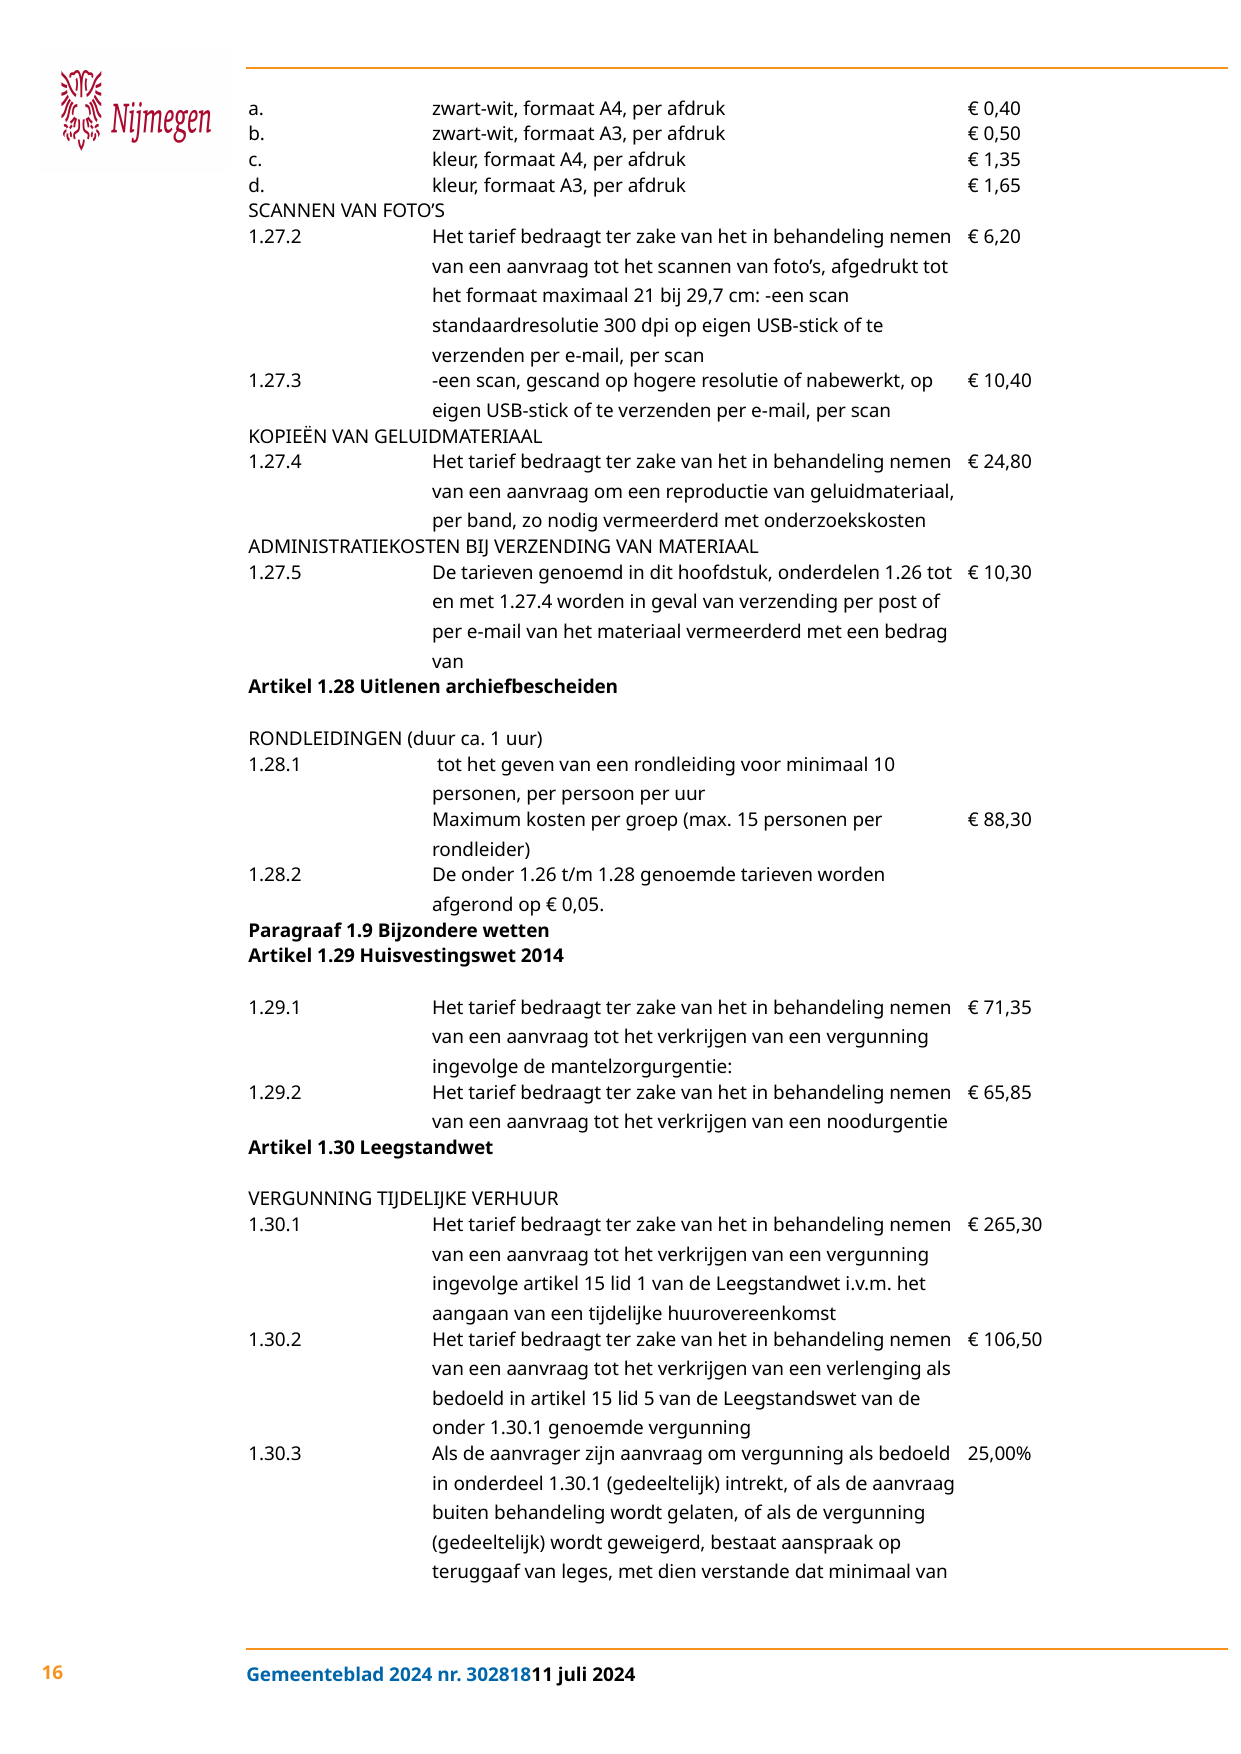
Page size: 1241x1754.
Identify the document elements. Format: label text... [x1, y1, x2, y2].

table_cell € 88,30 [968, 806, 1152, 861]
table_cell [968, 699, 1152, 725]
table_cell [968, 968, 1152, 994]
table_cell [248, 806, 432, 861]
table_cell 25,00% [968, 1440, 1152, 1584]
table_cell [432, 968, 968, 994]
table_cell zwart-wit, formaat A3, per afdruk [432, 121, 968, 146]
table_cell 1.27.5 [248, 559, 432, 674]
table_cell € 106,50 [968, 1326, 1152, 1440]
table_cell [248, 968, 432, 994]
table_cell Het tarief bedraagt ter zake van het in behandeling nemen van een aanvraag tot het verkrijgen van een noodurgentie [432, 1079, 968, 1134]
table_cell € 10,40 [968, 368, 1152, 423]
table_cell € 6,20 [968, 224, 1152, 367]
table_cell 1.29.1 [248, 994, 432, 1079]
table_cell 1.30.3 [248, 1440, 432, 1584]
table_cell RONDLEIDINGEN (duur ca. 1 uur) [248, 725, 1152, 751]
table_cell VERGUNNING TIJDELIJKE VERHUUR [248, 1186, 1152, 1211]
table_cell € 65,85 [968, 1079, 1152, 1134]
table_cell [968, 861, 1152, 917]
table_cell De onder 1.26 t/m 1.28 genoemde tarieven worden afgerond op € 0,05. [432, 861, 968, 917]
table_cell Het tarief bedraagt ter zake van het in behandeling nemen van een aanvraag tot het verkrijgen van een vergunning ingevolge artikel 15 lid 1 van de Leegstandwet i.v.m. het aangaan van een tijdelijke huurovereenkomst [432, 1211, 968, 1326]
table_cell € 71,35 [968, 994, 1152, 1079]
table_cell Maximum kosten per groep (max. 15 personen per rondleider) [432, 806, 968, 861]
table_cell [432, 1160, 968, 1186]
table_cell 1.28.2 [248, 861, 432, 917]
table_cell Artikel 1.30 Leegstandwet [248, 1134, 1152, 1160]
table_cell zwart-wit, formaat A4, per afdruk [432, 95, 968, 121]
picture [41, 47, 231, 172]
table_cell Het tarief bedraagt ter zake van het in behandeling nemen van een aanvraag tot het verkrijgen van een vergunning ingevolge de mantelzorgurgentie: [432, 994, 968, 1079]
table_cell 1.27.4 [248, 449, 432, 533]
table_cell b. [248, 121, 432, 146]
table_cell Artikel 1.28 Uitlenen archiefbescheiden [248, 674, 1152, 699]
table_cell € 1,65 [968, 172, 1152, 198]
table_cell c. [248, 146, 432, 172]
table_cell € 0,40 [968, 95, 1152, 121]
table_cell [968, 751, 1152, 806]
table_cell 1.30.2 [248, 1326, 432, 1440]
table_cell kleur, formaat A3, per afdruk [432, 172, 968, 198]
table_cell [248, 1160, 432, 1186]
table_cell tot het geven van een rondleiding voor minimaal 10 personen, per persoon per uur [432, 751, 968, 806]
table_cell Paragraaf 1.9 Bijzondere wetten [248, 917, 1152, 942]
table_cell a. [248, 95, 432, 121]
table_cell € 1,35 [968, 146, 1152, 172]
table_cell Het tarief bedraagt ter zake van het in behandeling nemen van een aanvraag tot het scannen van foto’s, afgedrukt tot het formaat maximaal 21 bij 29,7 cm: -een scan standaardresolutie 300 dpi op eigen USB-stick of te verzenden per e-mail, per scan [432, 224, 968, 367]
table_cell € 10,30 [968, 559, 1152, 674]
table_cell d. [248, 172, 432, 198]
table_cell 1.28.1 [248, 751, 432, 806]
table_cell Als de aanvrager zijn aanvraag om vergunning als bedoeld in onderdeel 1.30.1 (gedeeltelijk) intrekt, of als de aanvraag buiten behandeling wordt gelaten, of als de vergunning (gedeeltelijk) wordt geweigerd, bestaat aanspraak op teruggaaf van leges, met dien verstande dat minimaal van [432, 1440, 968, 1584]
table_cell ADMINISTRATIEKOSTEN BIJ VERZENDING VAN MATERIAAL [248, 534, 1152, 559]
table_cell € 24,80 [968, 449, 1152, 533]
table_cell € 265,30 [968, 1211, 1152, 1326]
table_cell Het tarief bedraagt ter zake van het in behandeling nemen van een aanvraag om een reproductie van geluidmateriaal, per band, zo nodig vermeerderd met onderzoekskosten [432, 449, 968, 533]
table_cell [432, 699, 968, 725]
table_cell 1.30.1 [248, 1211, 432, 1326]
table_cell -een scan, gescand op hogere resolutie of nabewerkt, op eigen USB-stick of te verzenden per e-mail, per scan [432, 368, 968, 423]
table_cell Het tarief bedraagt ter zake van het in behandeling nemen van een aanvraag tot het verkrijgen van een verlenging als bedoeld in artikel 15 lid 5 van de Leegstandswet van de onder 1.30.1 genoemde vergunning [432, 1326, 968, 1440]
table_cell kleur, formaat A4, per afdruk [432, 146, 968, 172]
table_cell 1.27.3 [248, 368, 432, 423]
table_cell € 0,50 [968, 121, 1152, 146]
table_cell De tarieven genoemd in dit hoofdstuk, onderdelen 1.26 tot en met 1.27.4 worden in geval van verzending per post of per e-mail van het materiaal vermeerderd met een bedrag van [432, 559, 968, 674]
table_cell [968, 1160, 1152, 1186]
table_cell [248, 699, 432, 725]
table_cell Artikel 1.29 Huisvestingswet 2014 [248, 943, 1152, 968]
table_cell KOPIEËN VAN GELUIDMATERIAAL [248, 423, 1152, 448]
table_cell SCANNEN VAN FOTO’S [248, 198, 1152, 223]
table_cell 1.27.2 [248, 224, 432, 367]
table_cell 1.29.2 [248, 1079, 432, 1134]
